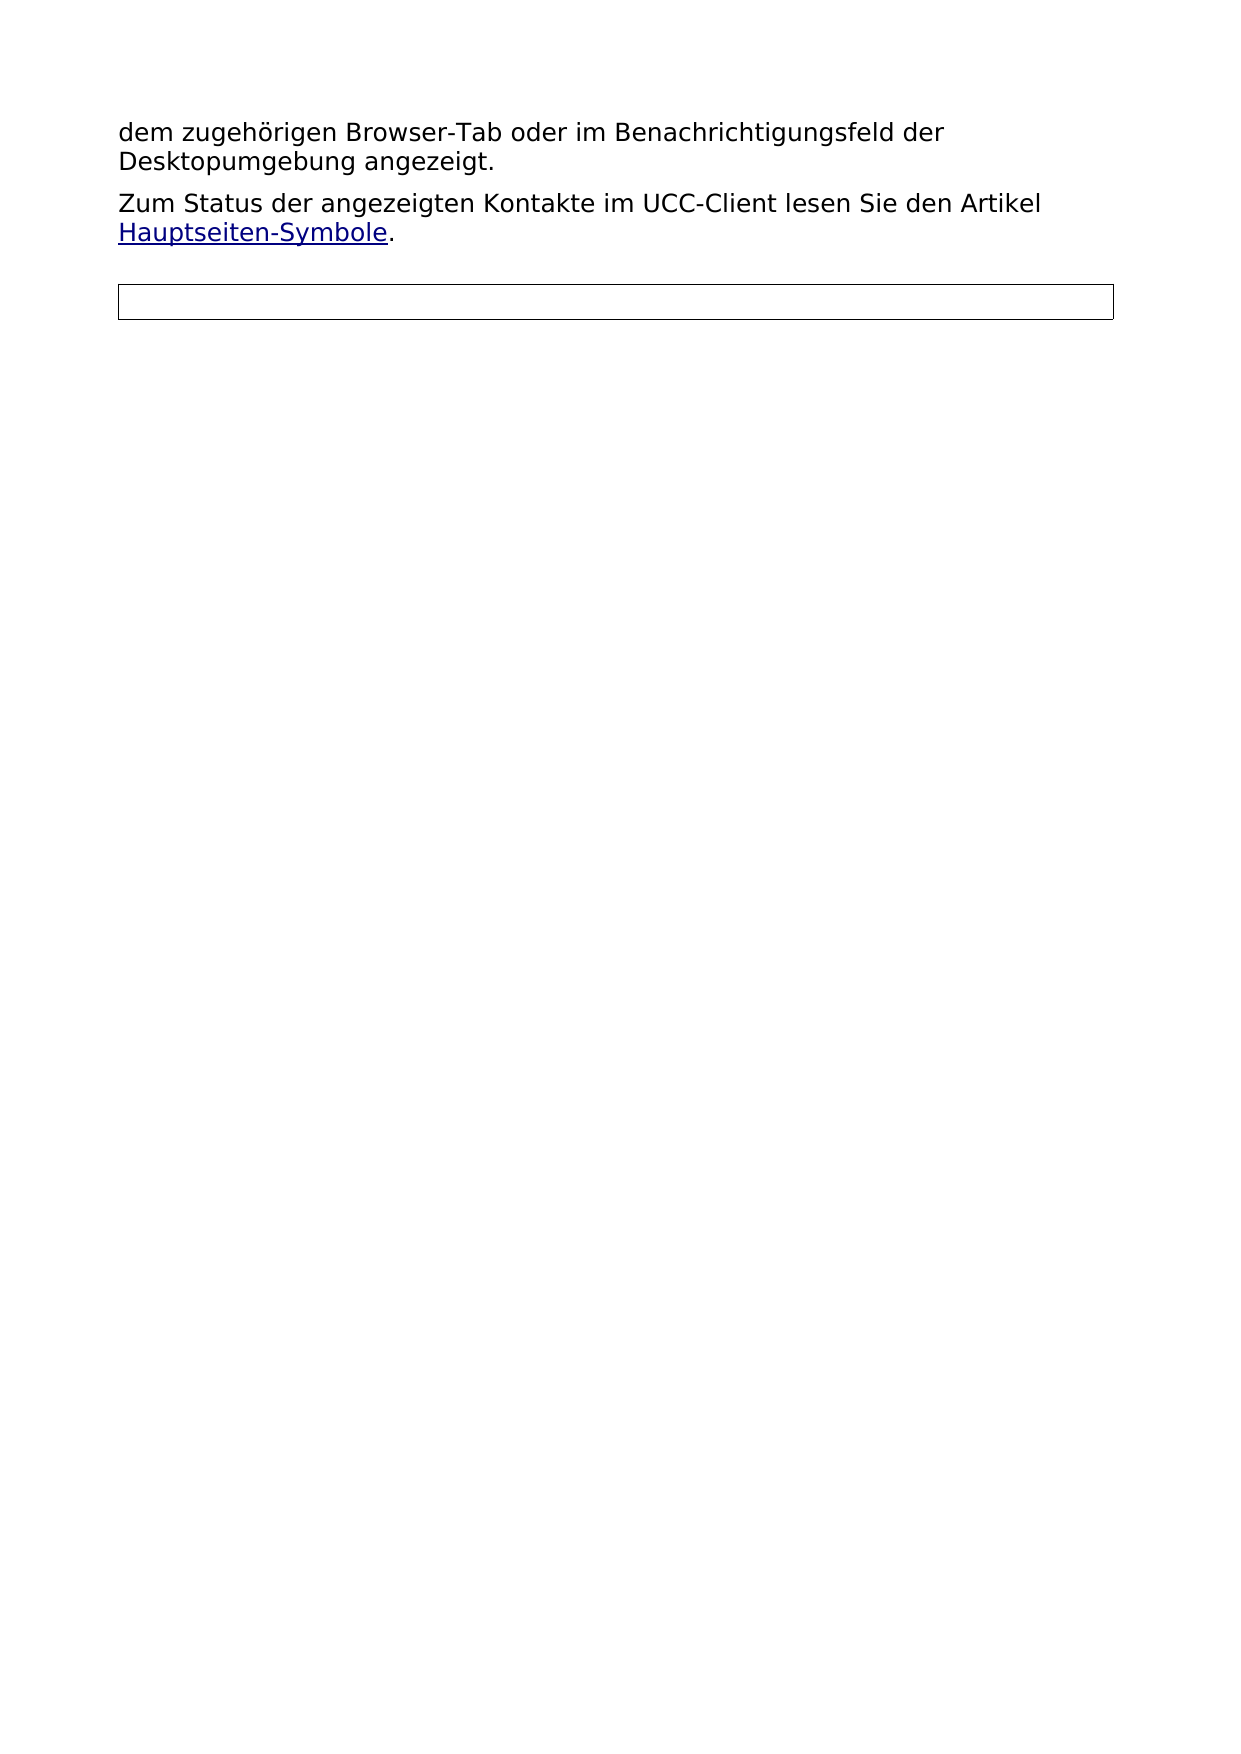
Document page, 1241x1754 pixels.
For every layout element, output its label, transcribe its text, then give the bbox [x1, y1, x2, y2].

table_header [119, 285, 1113, 318]
text Zum Status der angezeigten Kontakte im UCC-Client lesen Sie den Artikel Hauptseiten-Symbole. [118, 189, 1122, 247]
text dem zugehörigen Browser-Tab oder im Benachrichtigungsfeld der Desktopumgebung angezeigt. [118, 118, 1122, 176]
